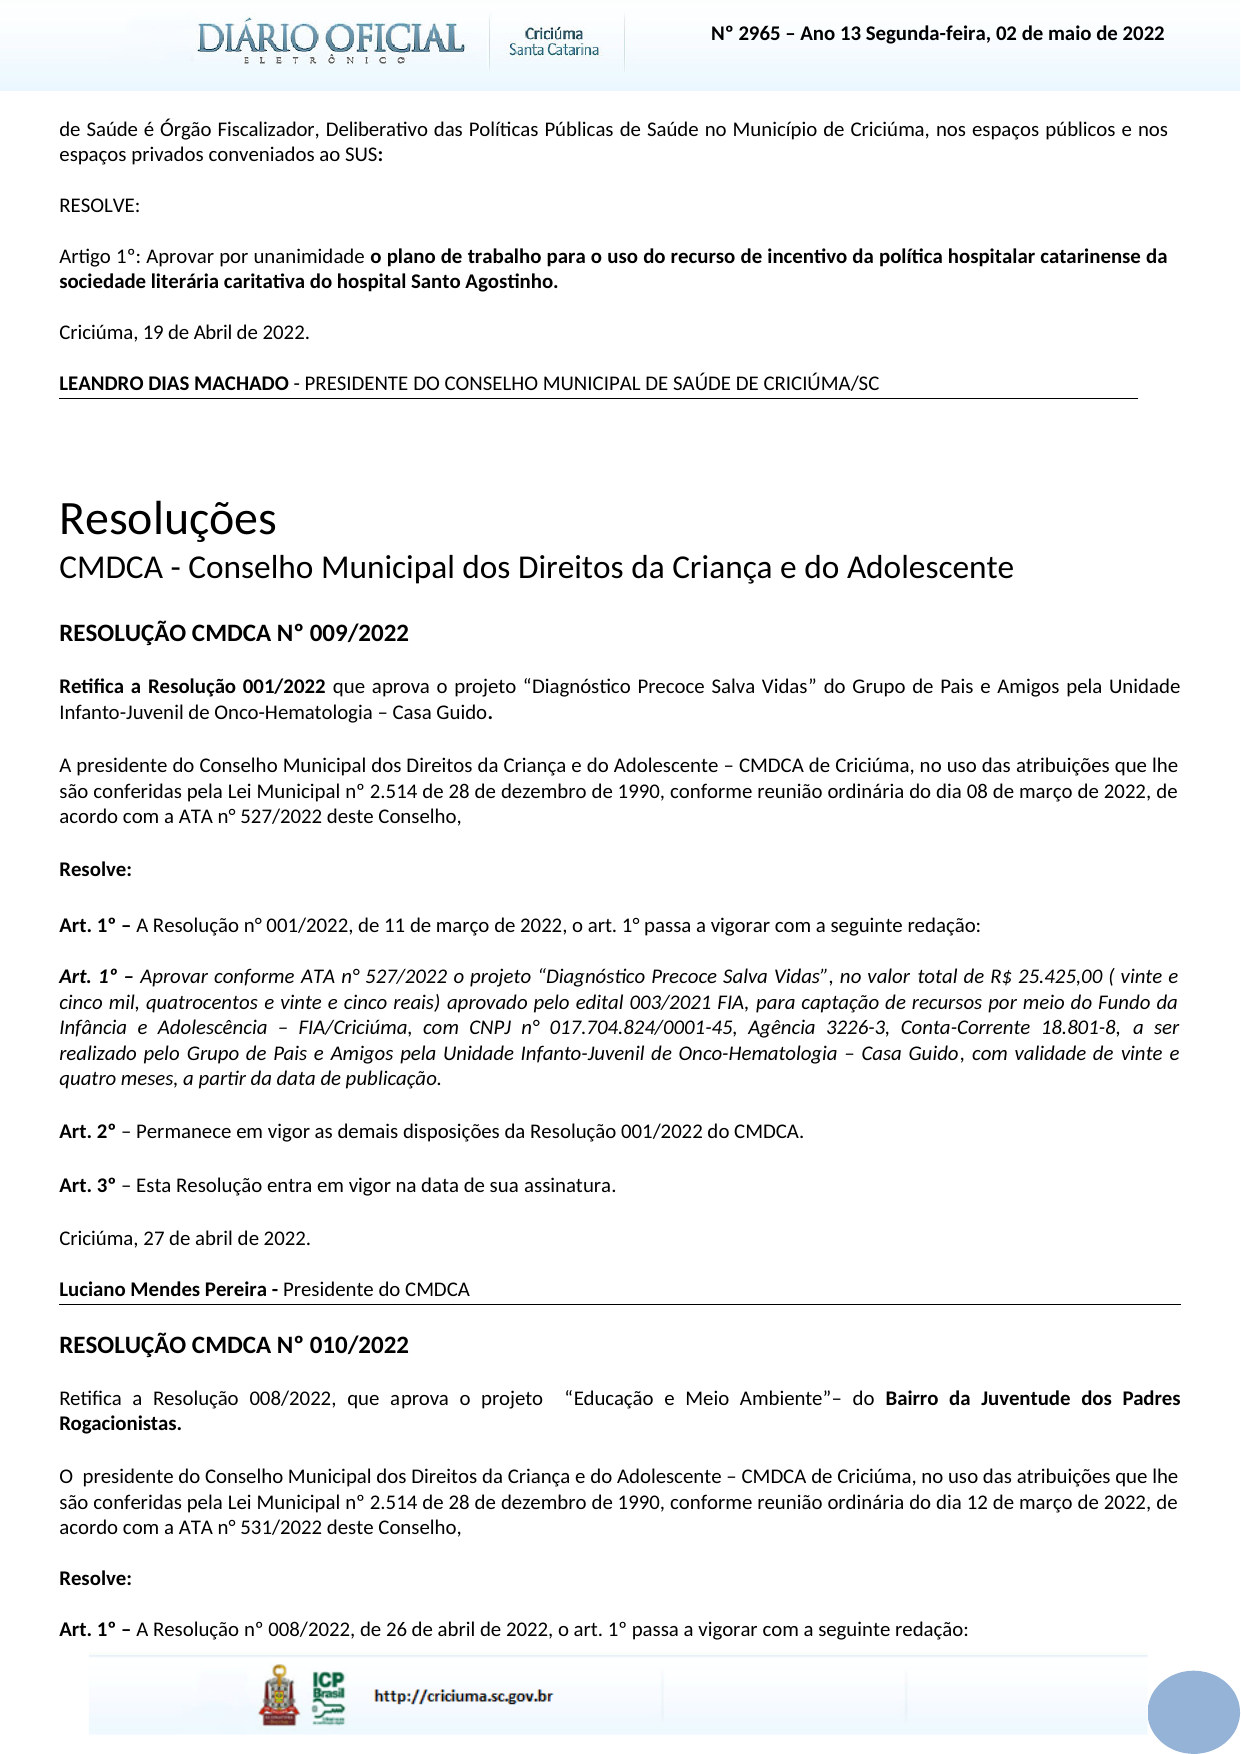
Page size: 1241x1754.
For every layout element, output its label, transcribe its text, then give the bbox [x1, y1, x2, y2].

text de Saúde é Órgão Fiscalizador, Deliberativo das Políticas Públicas de Saúde no Município de Criciúma, nos espaços públicos e nos espaços privados conveniados ao SUS: [59, 116, 1169, 167]
text A presidente do Conselho Municipal dos Direitos da Criança e do Adolescente – CMDCA de Criciúma, no uso das atribuições que lhe são conferidas pela Lei Municipal nº 2.514 de 28 de dezembro de 1990, conforme reunião ordinária do dia 08 de março de 2022, de acordo com a ATA n° 527/2022 deste Conselho, [59, 752, 1181, 829]
text O presidente do Conselho Municipal dos Direitos da Criança e do Adolescente – CMDCA de Criciúma, no uso das atribuições que lhe são conferidas pela Lei Municipal nº 2.514 de 28 de dezembro de 1990, conforme reunião ordinária do dia 12 de março de 2022, de acordo com a ATA n° 531/2022 deste Conselho, [59, 1463, 1181, 1540]
text LEANDRO DIAS MACHADO - PRESIDENTE DO CONSELHO MUNICIPAL DE SAÚDE DE CRICIÚMA/SC [59, 370, 1138, 398]
text Retifica a Resolução 001/2022 que aprova o projeto “Diagnóstico Precoce Salva Vidas” do Grupo de Pais e Amigos pela Unidade Infanto-Juvenil de Onco-Hematologia – Casa Guido. [59, 673, 1181, 724]
text RESOLUÇÃO CMDCA Nº 010/2022 [59, 1329, 1181, 1359]
list Art. 2º – Permanece em vigor as demais disposições da Resolução 001/2022 do CMDCA. [59, 1118, 1181, 1144]
text Criciúma, 19 de Abril de 2022. [59, 319, 1139, 345]
text Artigo 1º: Aprovar por unanimidade o plano de trabalho para o uso do recurso de incentivo da política hospitalar catarinense da sociedade literária caritativa do hospital Santo Agostinho. [59, 243, 1169, 294]
text RESOLUÇÃO CMDCA Nº 009/2022 [59, 618, 1181, 648]
text Luciano Mendes Pereira - Presidente do CMDCA [59, 1276, 1181, 1304]
text Resolve: [59, 1565, 1181, 1591]
text Art. 1º – Aprovar conforme ATA n° 527/2022 o projeto “Diagnóstico Precoce Salva Vidas”, no valor total de R$ 25.425,00 ( vinte e cinco mil, quatrocentos e vinte e cinco reais) aprovado pelo edital 003/2021 FIA, para captação de recursos por meio do Fundo da Infância e Adolescência – FIA/Criciúma, com CNPJ n° 017.704.824/0001-45, Agência 3226-3, Conta-Corrente 18.801-8, a ser realizado pelo Grupo de Pais e Amigos pela Unidade Infanto-Juvenil de Onco-Hematologia – Casa Guido, com validade de vinte e quatro meses, a partir da data de publicação. [59, 963, 1181, 1091]
text Resolve: [59, 857, 1181, 882]
text Retifica a Resolução 008/2022, que aprova o projeto “Educação e Meio Ambiente”– do Bairro da Juventude dos Padres Rogacionistas. [59, 1385, 1181, 1436]
text Art. 1º – A Resolução nº 008/2022, de 26 de abril de 2022, o art. 1º passa a vigorar com a seguinte redação: [59, 1616, 1181, 1641]
text RESOLVE: [59, 192, 1181, 218]
text Resoluções [59, 488, 1181, 546]
text Art. 1º – A Resolução n° 001/2022, de 11 de março de 2022, o art. 1° passa a vigorar com a seguinte redação: [59, 913, 1181, 938]
text CMDCA - Conselho Municipal dos Direitos da Criança e do Adolescente [59, 546, 1181, 587]
list Art. 3º – Esta Resolução entra em vigor na data de sua assinatura. [59, 1172, 1181, 1197]
list Criciúma, 27 de abril de 2022. [59, 1225, 1181, 1251]
